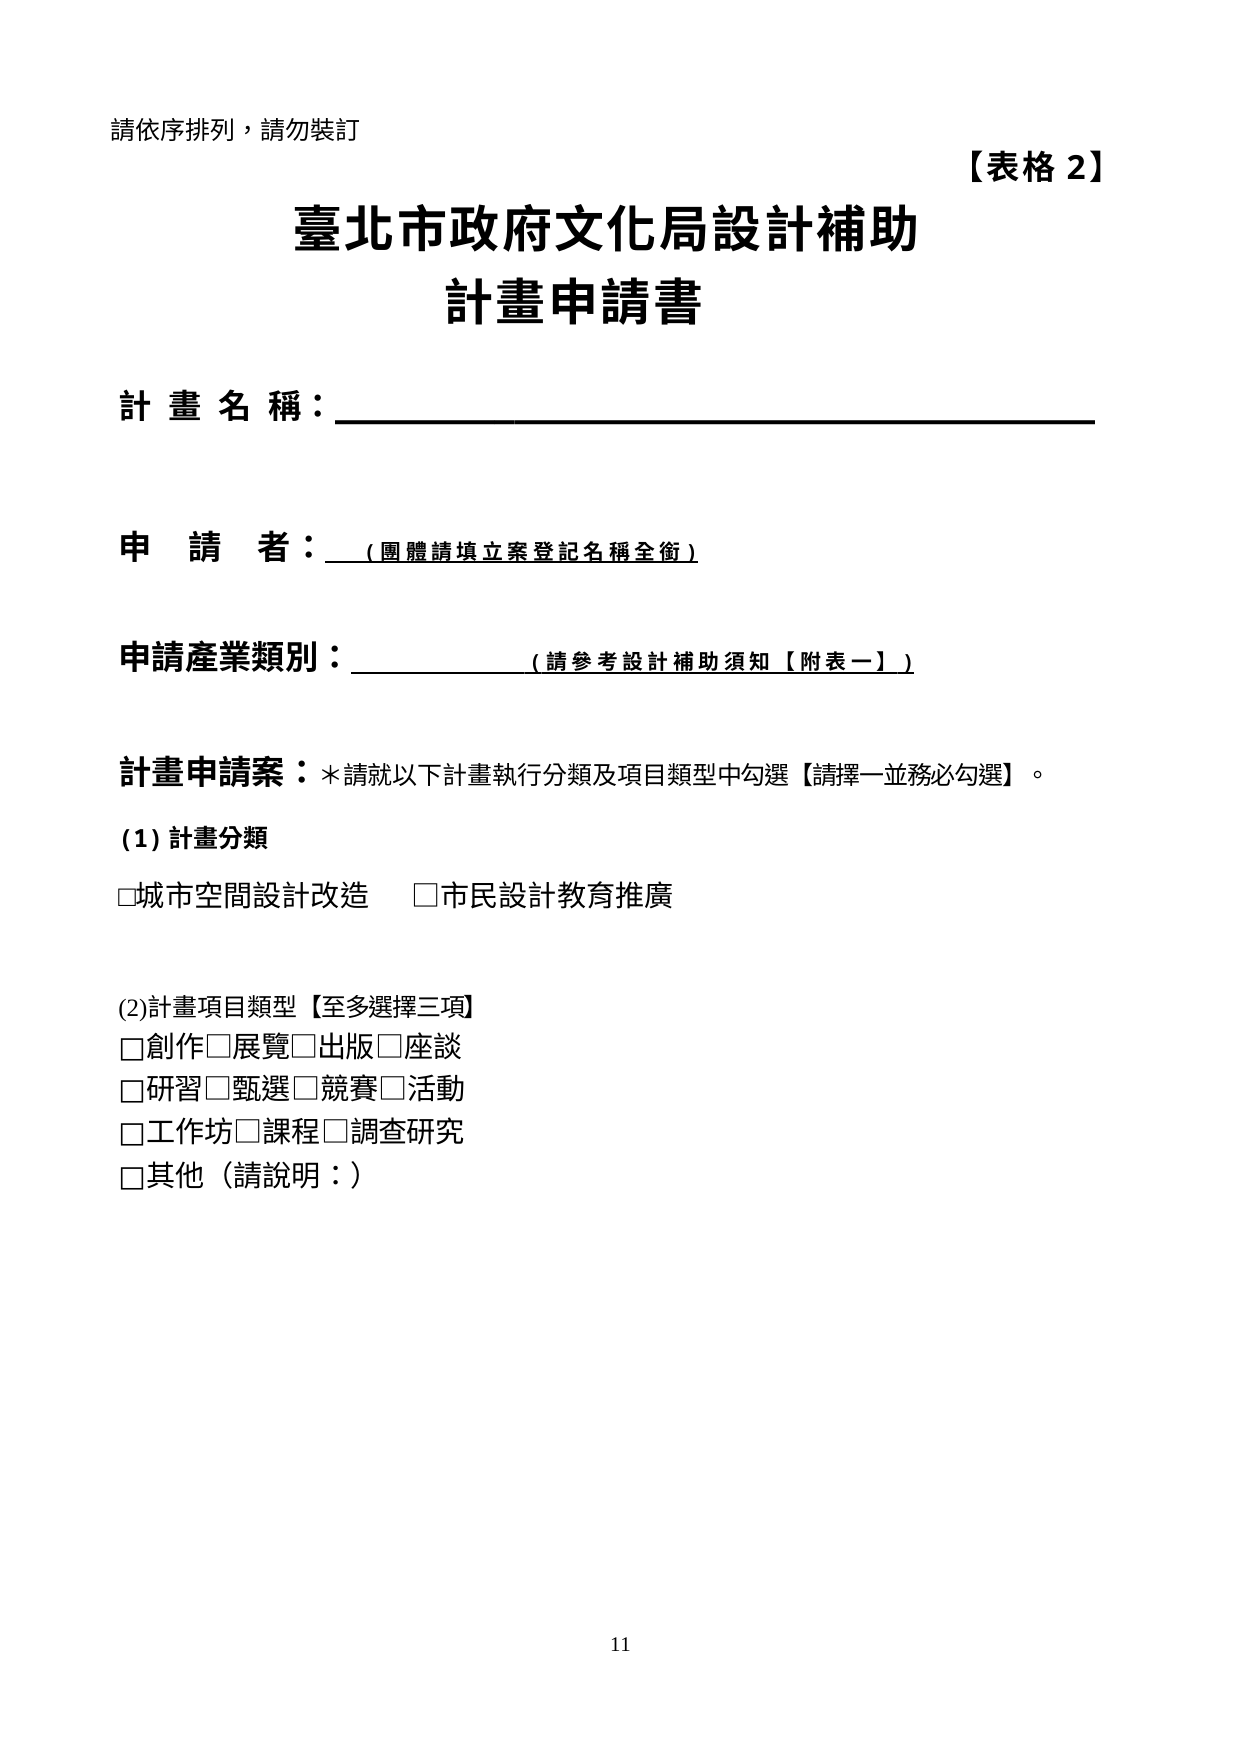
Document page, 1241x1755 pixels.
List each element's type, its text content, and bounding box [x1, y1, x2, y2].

text 計畫申請書 [24, 262, 1122, 334]
text 【表格2】 [118, 141, 1122, 189]
text 計畫申請案：＊請就以下計畫執行分類及項目類型中勾選【請擇一並務必勾選】。 [118, 746, 1122, 794]
text 臺北市政府文化局設計補助 [24, 189, 1122, 262]
text □研習□甄選□競賽□活動 [118, 1066, 1122, 1108]
text 申請產業類別： (請參考設計補助須知【附表一】) [118, 631, 1122, 679]
text □創作□展覽□出版□座談 [118, 1023, 1122, 1066]
text (2)計畫項目類型【至多選擇三項】 [118, 987, 1122, 1023]
list 計畫分類 [118, 818, 1122, 854]
text 申 請 者： (團體請填立案登記名稱全銜) [118, 521, 1122, 569]
text □城市空間設計改造 □市民設計教育推廣 [118, 873, 1122, 915]
text 計 畫 名 稱：______________________________________ [118, 380, 1122, 428]
text □其他（請說明：） [118, 1153, 1122, 1195]
text □工作坊□課程□調查研究 [118, 1108, 1122, 1151]
